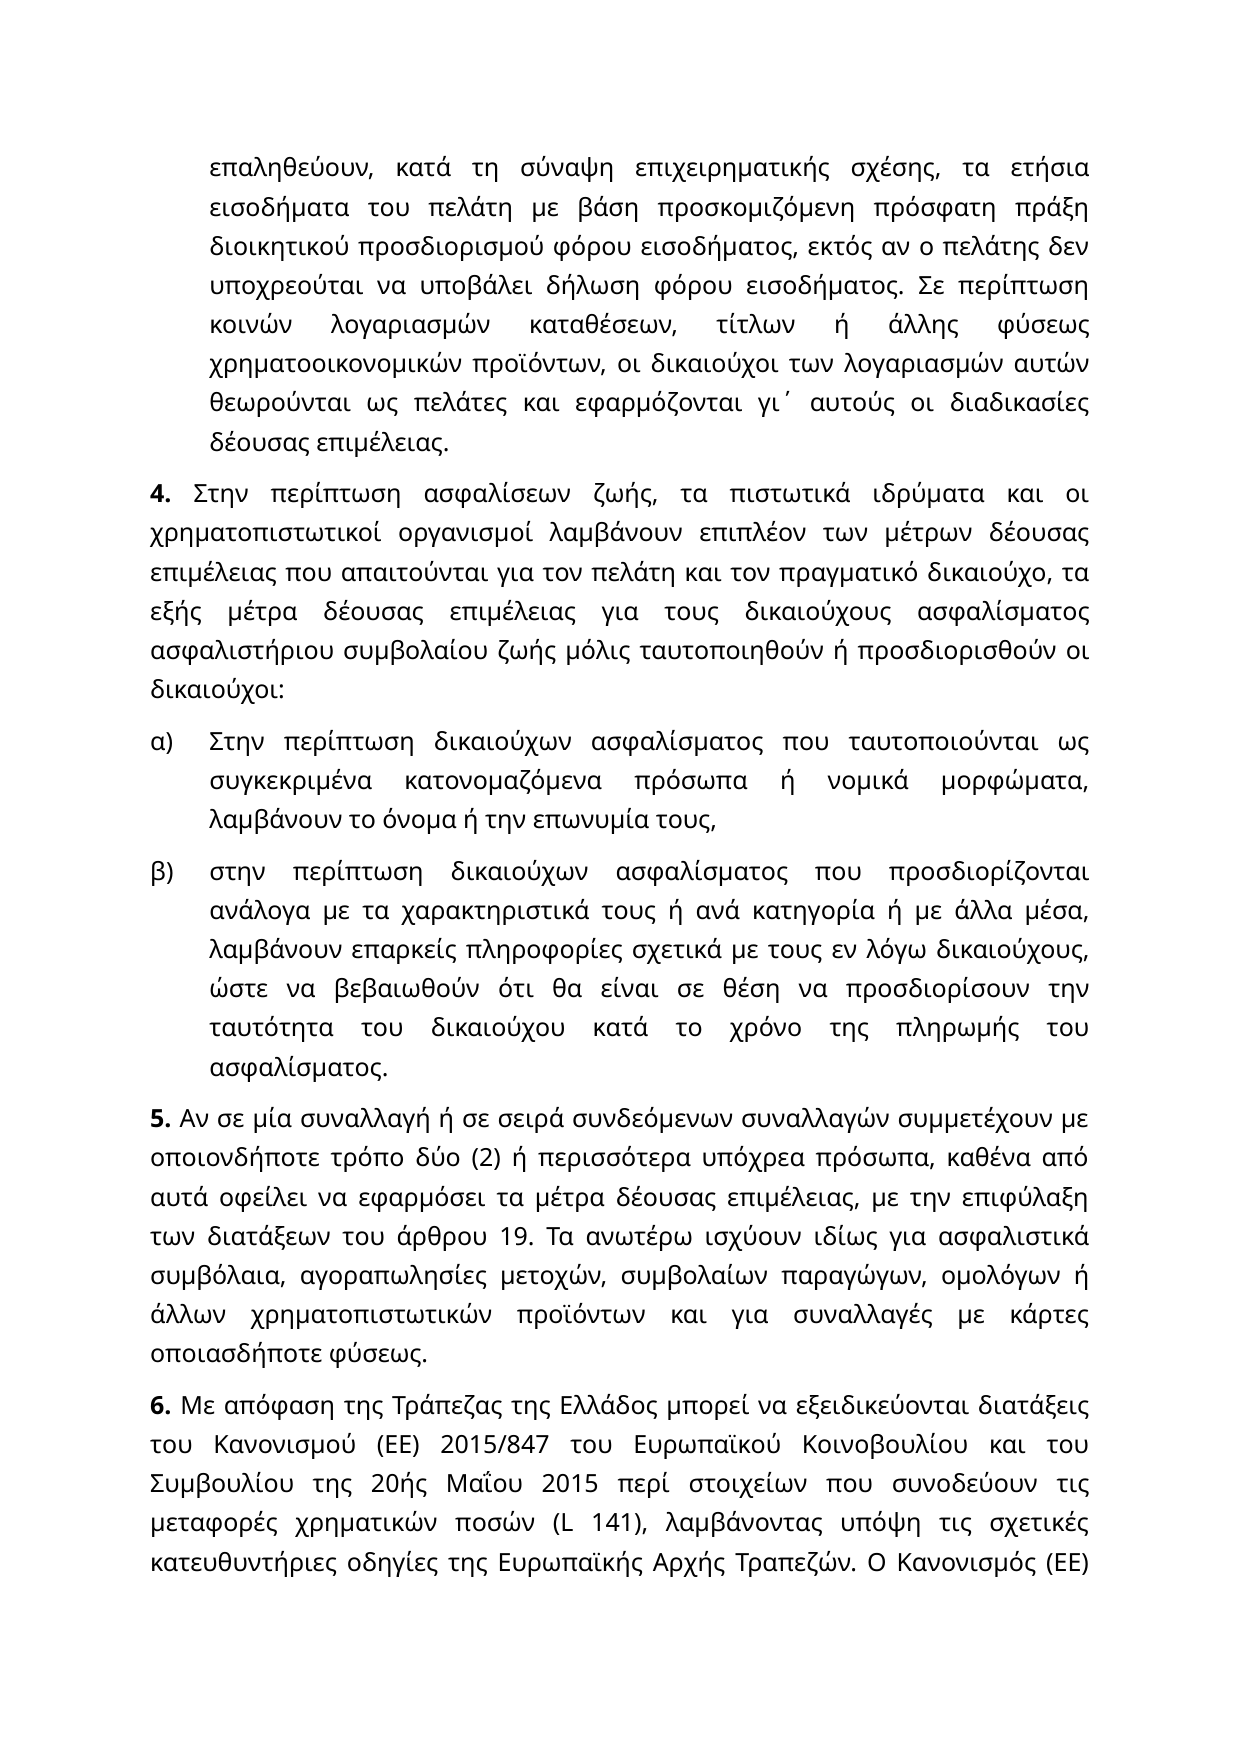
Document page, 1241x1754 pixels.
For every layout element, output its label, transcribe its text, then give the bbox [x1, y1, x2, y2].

text 6. Με απόφαση της Τράπεζας της Ελλάδος μπορεί να εξειδικεύονται διατάξεις του Κανονισμού (ΕΕ) 2015/847 του Ευρωπαϊκού Κοινοβουλίου και του Συμβουλίου της 20ής Μαΐου 2015 περί στοιχείων που συνοδεύουν τις μεταφορές χρηματικών ποσών (L 141), λαμβάνοντας υπόψη τις σχετικές κατευθυντήριες οδηγίες της Ευρωπαϊκής Αρχής Τραπεζών. Ο Κανονισμός (ΕΕ) [150, 1387, 1090, 1578]
text 5. Αν σε μία συναλλαγή ή σε σειρά συνδεόμενων συναλλαγών συμμετέχουν με οποιονδήποτε τρόπο δύο (2) ή περισσότερα υπόχρεα πρόσωπα, καθένα από αυτά οφείλει να εφαρμόσει τα μέτρα δέουσας επιμέλειας, με την επιφύλαξη των διατάξεων του άρθρου 19. Τα ανωτέρω ισχύουν ιδίως για ασφαλιστικά συμβόλαια, αγοραπωλησίες μετοχών, συμβολαίων παραγώγων, ομολόγων ή άλλων χρηματοπιστωτικών προϊόντων και για συναλλαγές με κάρτες οποιασδήποτε φύσεως. [150, 1101, 1090, 1370]
list α) Στην περίπτωση δικαιούχων ασφαλίσματος που ταυτοποιούνται ως συγκεκριμένα κατονομαζόμενα πρόσωπα ή νομικά μορφώματα, λαμβάνουν το όνομα ή την επωνυμία τους, [150, 723, 1090, 836]
text 4. Στην περίπτωση ασφαλίσεων ζωής, τα πιστωτικά ιδρύματα και οι χρηματοπιστωτικοί οργανισμοί λαμβάνουν επιπλέον των μέτρων δέουσας επιμέλειας που απαιτούνται για τον πελάτη και τον πραγματικό δικαιούχο, τα εξής μέτρα δέουσας επιμέλειας για τους δικαιούχους ασφαλίσματος ασφαλιστήριου συμβολαίου ζωής μόλις ταυτοποιηθούν ή προσδιορισθούν οι δικαιούχοι: [150, 476, 1090, 706]
list β) στην περίπτωση δικαιούχων ασφαλίσματος που προσδιορίζονται ανάλογα με τα χαρακτηριστικά τους ή ανά κατηγορία ή με άλλα μέσα, λαμβάνουν επαρκείς πληροφορίες σχετικά με τους εν λόγω δικαιούχους, ώστε να βεβαιωθούν ότι θα είναι σε θέση να προσδιορίσουν την ταυτότητα του δικαιούχου κατά το χρόνο της πληρωμής του ασφαλίσματος. [150, 853, 1090, 1083]
list επαληθεύουν, κατά τη σύναψη επιχειρηματικής σχέσης, τα ετήσια εισοδήματα του πελάτη με βάση προσκομιζόμενη πρόσφατη πράξη διοικητικού προσδιορισμού φόρου εισοδήματος, εκτός αν ο πελάτης δεν υποχρεούται να υποβάλει δήλωση φόρου εισοδήματος. Σε περίπτωση κοινών λογαριασμών καταθέσεων, τίτλων ή άλλης φύσεως χρηματοοικονομικών προϊόντων, οι δικαιούχοι των λογαριασμών αυτών θεωρούνται ως πελάτες και εφαρμόζονται γι΄ αυτούς οι διαδικασίες δέουσας επιμέλειας. [150, 150, 1090, 458]
